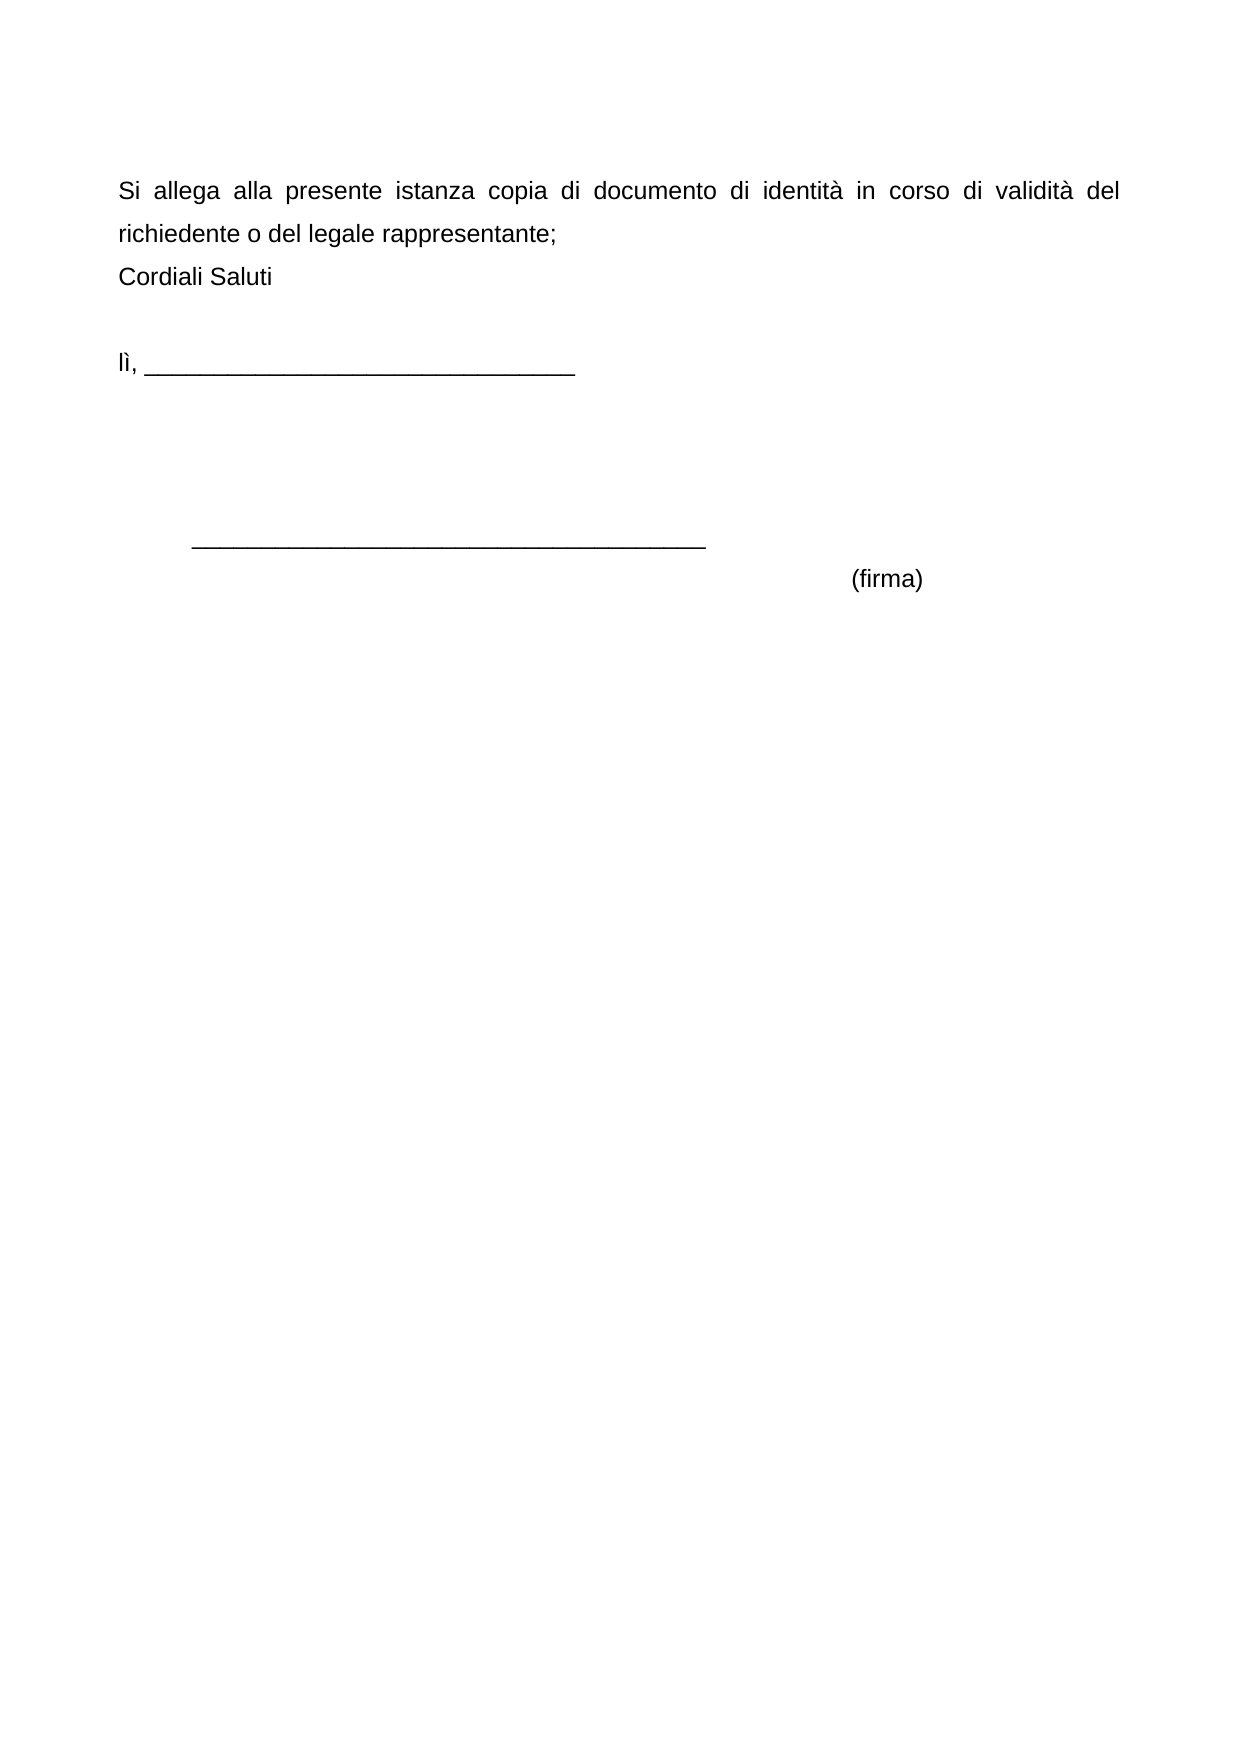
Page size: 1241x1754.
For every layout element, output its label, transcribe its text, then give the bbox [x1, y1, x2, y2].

text Si allega alla presente istanza copia di documento di identità in corso di validità del richiedente o del legale rappresentante; [118, 176, 1122, 247]
text (firma) [118, 564, 1122, 592]
text Cordiali Saluti [118, 262, 1122, 291]
text lì, _______________________________ [118, 348, 1122, 377]
text _____________________________________ [118, 477, 1122, 549]
